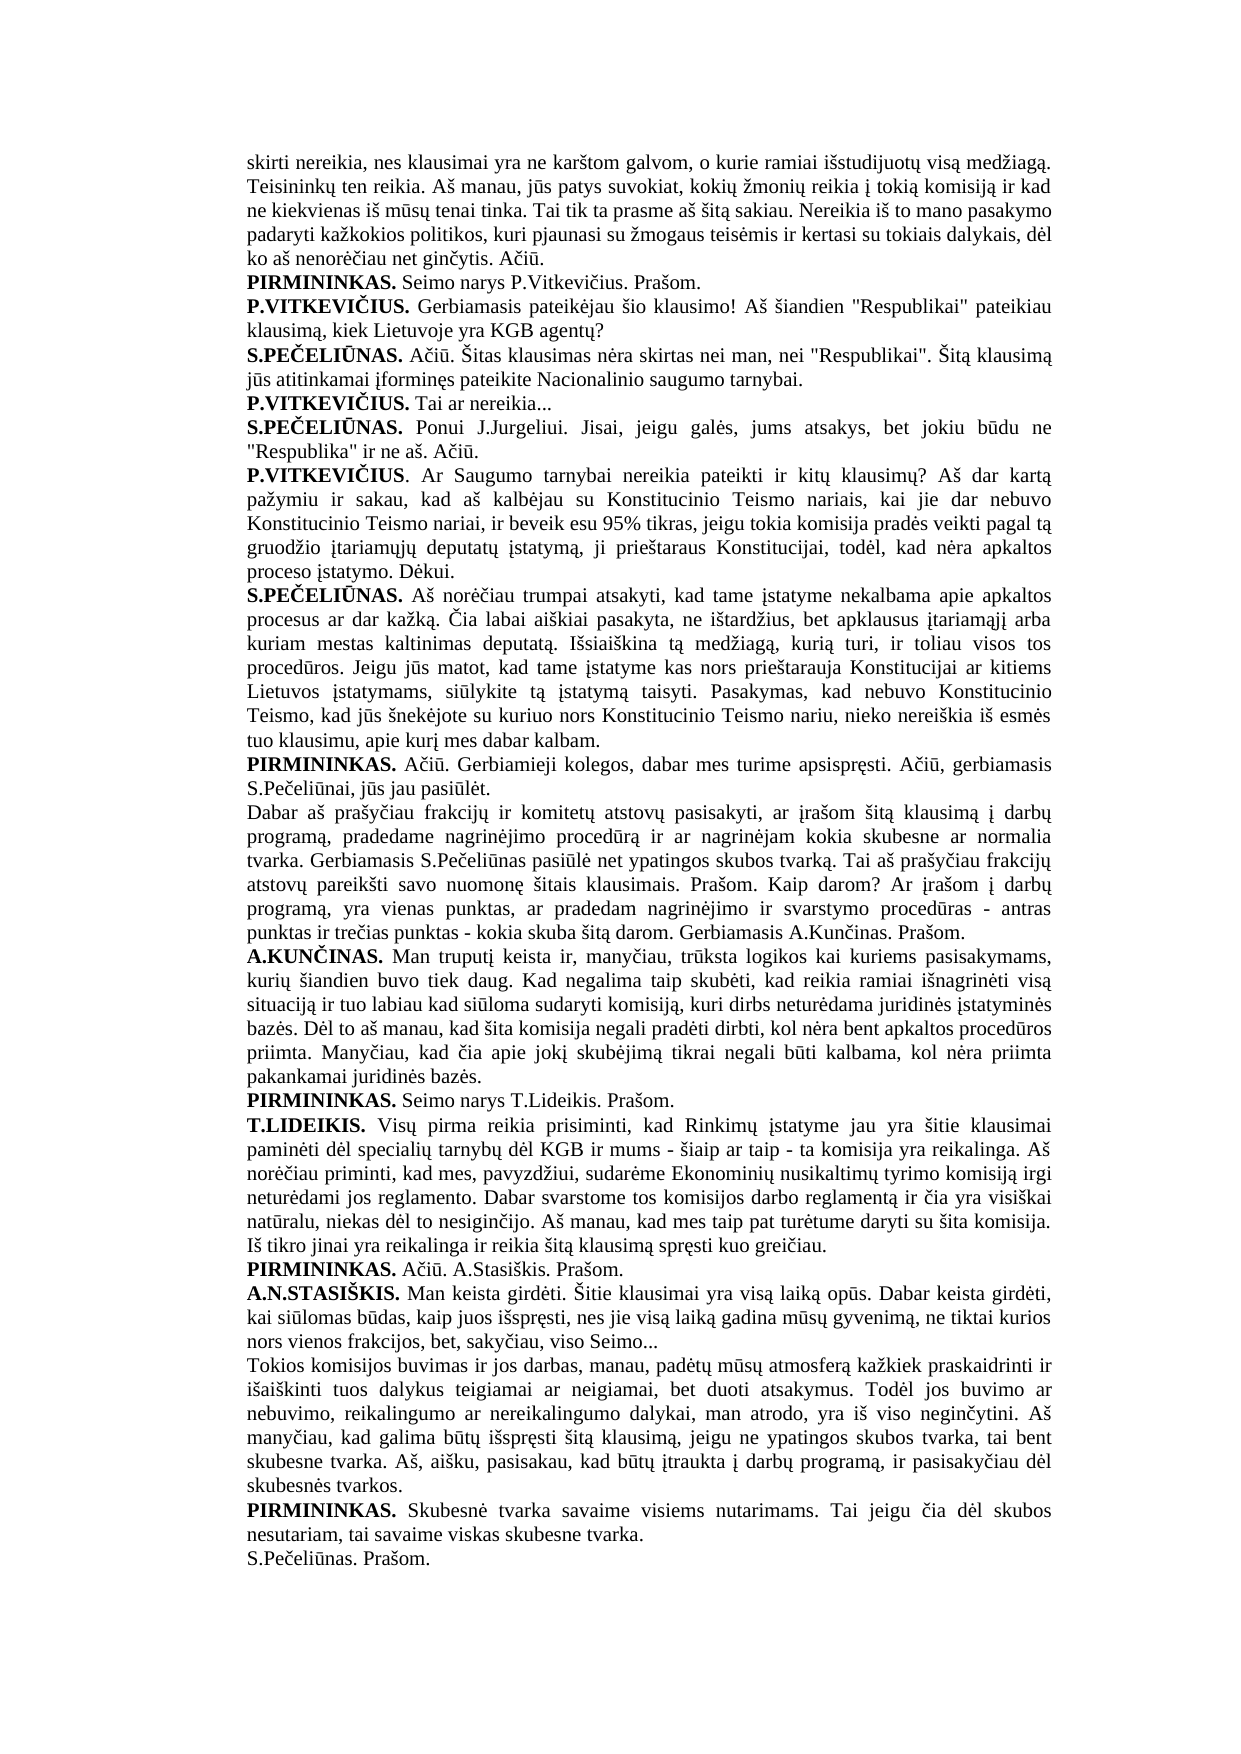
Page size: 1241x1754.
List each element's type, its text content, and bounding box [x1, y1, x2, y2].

text A.KUNČINAS. Man truputį keista ir, manyčiau, trūksta logikos kai kuriems pasisakymams, kurių šiandien buvo tiek daug. Kad negalima taip skubėti, kad reikia ramiai išnagrinėti visą situaciją ir tuo labiau kad siūloma sudaryti komisiją, kuri dirbs neturėdama juridinės įstatyminės bazės. Dėl to aš manau, kad šita komisija negali pradėti dirbti, kol nėra bent apkaltos procedūros priimta. Manyčiau, kad čia apie jokį skubėjimą tikrai negali būti kalbama, kol nėra priimta pakankamai juridinės bazės. [247, 944, 1053, 1088]
text S.Pečeliūnas. Prašom. [247, 1546, 1053, 1570]
text PIRMININKAS. Seimo narys P.Vitkevičius. Prašom. [247, 270, 1053, 294]
text P.VITKEVIČIUS. Ar Saugumo tarnybai nereikia pateikti ir kitų klausimų? Aš dar kartą pažymiu ir sakau, kad aš kalbėjau su Konstitucinio Teismo nariais, kai jie dar nebuvo Konstitucinio Teismo nariai, ir beveik esu 95% tikras, jeigu tokia komisija pradės veikti pagal tą gruodžio įtariamųjų deputatų įstatymą, ji prieštaraus Konstitucijai, todėl, kad nėra apkaltos proceso įstatymo. Dėkui. [247, 463, 1053, 583]
text S.PEČELIŪNAS. Aš norėčiau trumpai atsakyti, kad tame įstatyme nekalbama apie apkaltos procesus ar dar kažką. Čia labai aiškiai pasakyta, ne ištardžius, bet apklausus įtariamąjį arba kuriam mestas kaltinimas deputatą. Išsiaiškina tą medžiagą, kurią turi, ir toliau visos tos procedūros. Jeigu jūs matot, kad tame įstatyme kas nors prieštarauja Konstitucijai ar kitiems Lietuvos įstatymams, siūlykite tą įstatymą taisyti. Pasakymas, kad nebuvo Konstitucinio Teismo, kad jūs šnekėjote su kuriuo nors Konstitucinio Teismo nariu, nieko nereiškia iš esmės tuo klausimu, apie kurį mes dabar kalbam. [247, 583, 1053, 752]
text S.PEČELIŪNAS. Ačiū. Šitas klausimas nėra skirtas nei man, nei "Respublikai". Šitą klausimą jūs atitinkamai įforminęs pateikite Nacionalinio saugumo tarnybai. [247, 342, 1053, 391]
text PIRMININKAS. Ačiū. A.Stasiškis. Prašom. [247, 1257, 1053, 1281]
text Tokios komisijos buvimas ir jos darbas, manau, padėtų mūsų atmosferą kažkiek praskaidrinti ir išaiškinti tuos dalykus teigiamai ar neigiamai, bet duoti atsakymus. Todėl jos buvimo ar nebuvimo, reikalingumo ar nereikalingumo dalykai, man atrodo, yra iš viso neginčytini. Aš manyčiau, kad galima būtų išspręsti šitą klausimą, jeigu ne ypatingos skubos tvarka, tai bent skubesne tvarka. Aš, aišku, pasisakau, kad būtų įtraukta į darbų programą, ir pasisakyčiau dėl skubesnės tvarkos. [247, 1353, 1053, 1497]
text A.N.STASIŠKIS. Man keista girdėti. Šitie klausimai yra visą laiką opūs. Dabar keista girdėti, kai siūlomas būdas, kaip juos išspręsti, nes jie visą laiką gadina mūsų gyvenimą, ne tiktai kurios nors vienos frakcijos, bet, sakyčiau, viso Seimo... [247, 1281, 1053, 1353]
text S.PEČELIŪNAS. Ponui J.Jurgeliui. Jisai, jeigu galės, jums atsakys, bet jokiu būdu ne "Respublika" ir ne aš. Ačiū. [247, 415, 1053, 463]
text PIRMININKAS. Skubesnė tvarka savaime visiems nutarimams. Tai jeigu čia dėl skubos nesutariam, tai savaime viskas skubesne tvarka. [247, 1497, 1053, 1546]
text T.LIDEIKIS. Visų pirma reikia prisiminti, kad Rinkimų įstatyme jau yra šitie klausimai paminėti dėl specialių tarnybų dėl KGB ir mums - šiaip ar taip - ta komisija yra reikalinga. Aš norėčiau priminti, kad mes, pavyzdžiui, sudarėme Ekonominių nusikaltimų tyrimo komisiją irgi neturėdami jos reglamento. Dabar svarstome tos komisijos darbo reglamentą ir čia yra visiškai natūralu, niekas dėl to nesiginčijo. Aš manau, kad mes taip pat turėtume daryti su šita komisija. Iš tikro jinai yra reikalinga ir reikia šitą klausimą spręsti kuo greičiau. [247, 1112, 1053, 1257]
text P.VITKEVIČIUS. Gerbiamasis pateikėjau šio klausimo! Aš šiandien "Respublikai" pateikiau klausimą, kiek Lietuvoje yra KGB agentų? [247, 294, 1053, 342]
text Dabar aš prašyčiau frakcijų ir komitetų atstovų pasisakyti, ar įrašom šitą klausimą į darbų programą, pradedame nagrinėjimo procedūrą ir ar nagrinėjam kokia skubesne ar normalia tvarka. Gerbiamasis S.Pečeliūnas pasiūlė net ypatingos skubos tvarką. Tai aš prašyčiau frakcijų atstovų pareikšti savo nuomonę šitais klausimais. Prašom. Kaip darom? Ar įrašom į darbų programą, yra vienas punktas, ar pradedam nagrinėjimo ir svarstymo procedūras - antras punktas ir trečias punktas - kokia skuba šitą darom. Gerbiamasis A.Kunčinas. Prašom. [247, 800, 1053, 944]
text PIRMININKAS. Ačiū. Gerbiamieji kolegos, dabar mes turime apsispręsti. Ačiū, gerbiamasis S.Pečeliūnai, jūs jau pasiūlėt. [247, 752, 1053, 800]
text P.VITKEVIČIUS. Tai ar nereikia... [247, 391, 1053, 415]
text PIRMININKAS. Seimo narys T.Lideikis. Prašom. [247, 1088, 1053, 1112]
text skirti nereikia, nes klausimai yra ne karštom galvom, o kurie ramiai išstudijuotų visą medžiagą. Teisininkų ten reikia. Aš manau, jūs patys suvokiat, kokių žmonių reikia į tokią komisiją ir kad ne kiekvienas iš mūsų tenai tinka. Tai tik ta prasme aš šitą sakiau. Nereikia iš to mano pasakymo padaryti kažkokios politikos, kuri pjaunasi su žmogaus teisėmis ir kertasi su tokiais dalykais, dėl ko aš nenorėčiau net ginčytis. Ačiū. [247, 150, 1053, 270]
